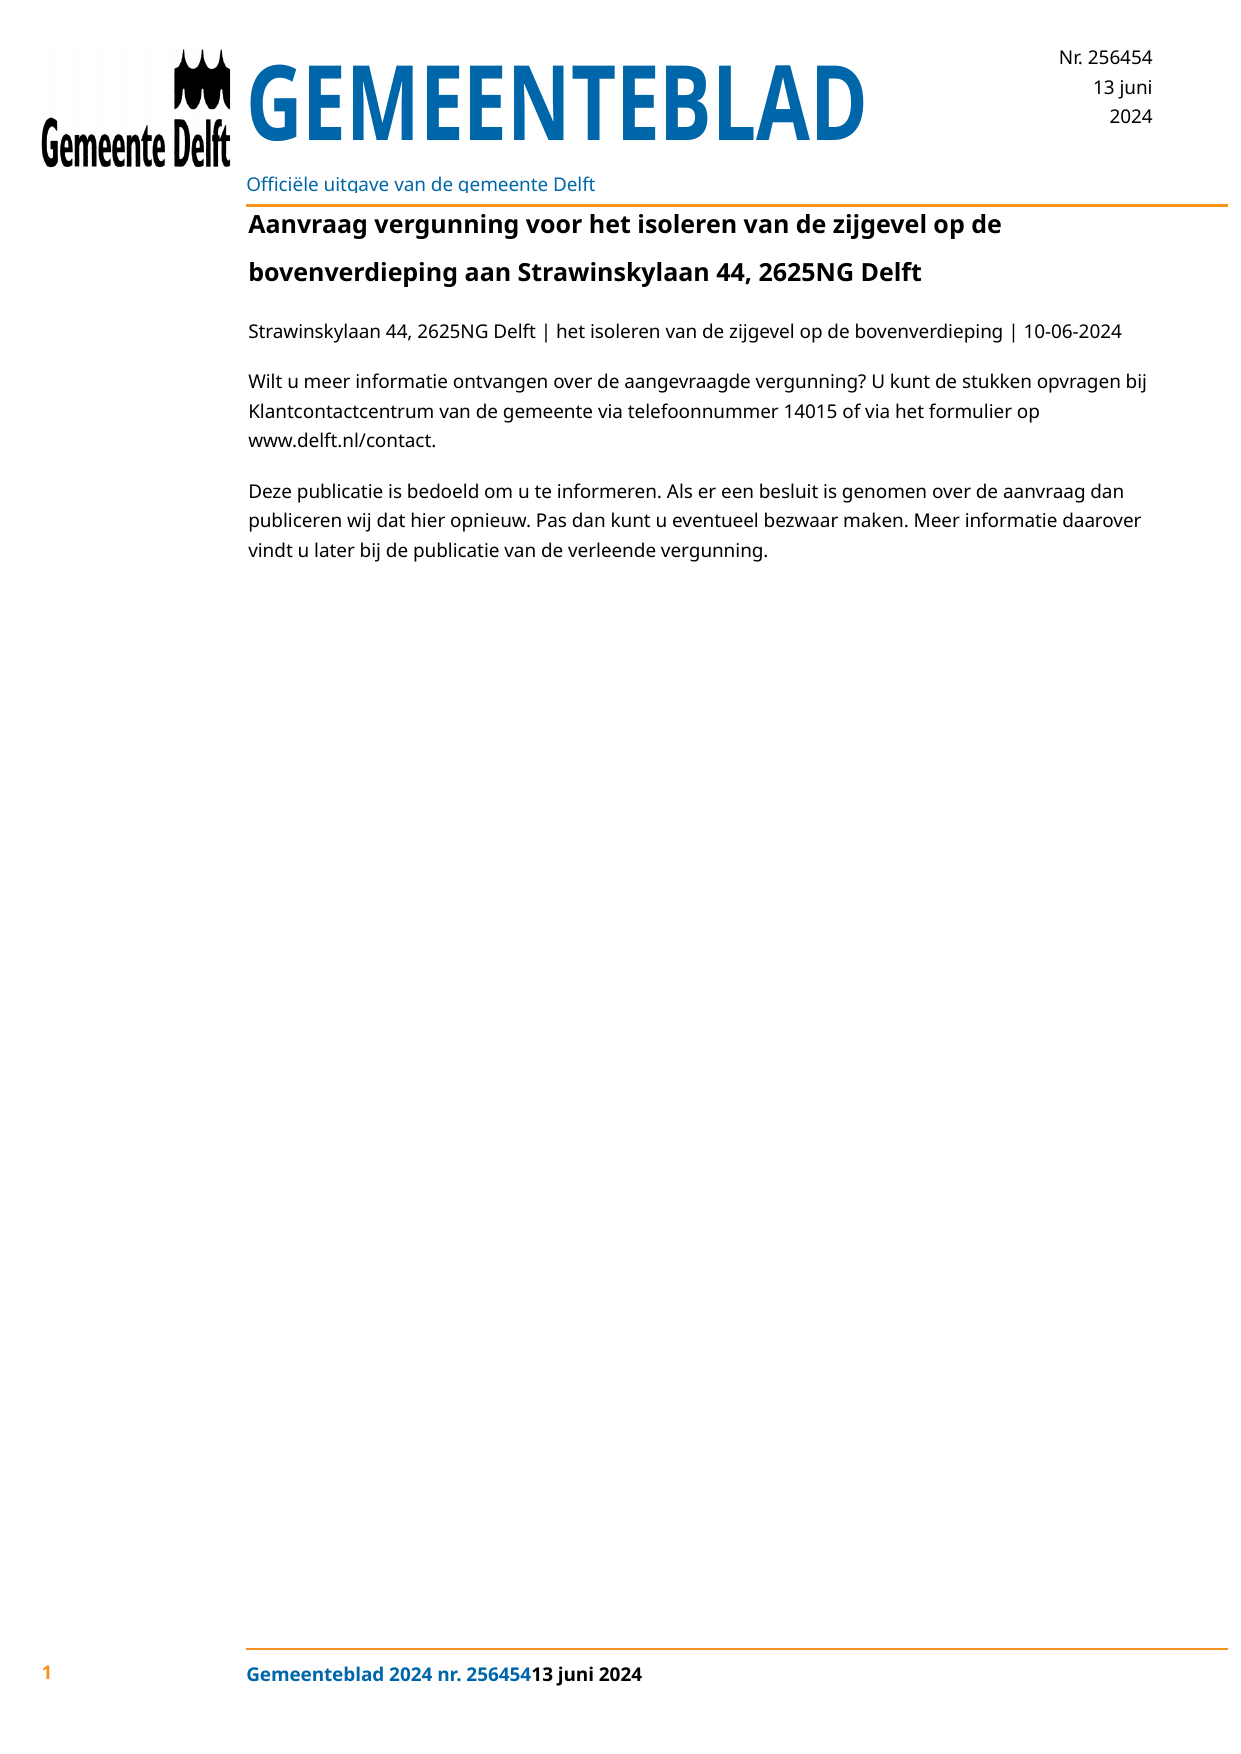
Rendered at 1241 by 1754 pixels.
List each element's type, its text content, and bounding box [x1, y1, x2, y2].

text Aanvraag vergunning voor het isoleren van de zijgevel op de bovenverdieping aan Strawinskylaan 44, 2625NG Delft [248, 207, 1152, 288]
text Strawinskylaan 44, 2625NG Delft | het isoleren van de zijgevel op de bovenverdieping | 10-06-2024 [248, 318, 1152, 344]
text Deze publicatie is bedoeld om u te informeren. Als er een besluit is genomen over de aanvraag dan publiceren wij dat hier opnieuw. Pas dan kunt u eventueel bezwaar maken. Meer informatie daarover vindt u later bij de publicatie van de verleende vergunning. [248, 478, 1152, 563]
text Wilt u meer informatie ontvangen over de aangevraagde vergunning? U kunt de stukken opvragen bij Klantcontactcentrum van de gemeente via telefoonnummer 14015 of via het formulier op www.delft.nl/contact. [248, 368, 1152, 453]
picture [41, 47, 231, 172]
